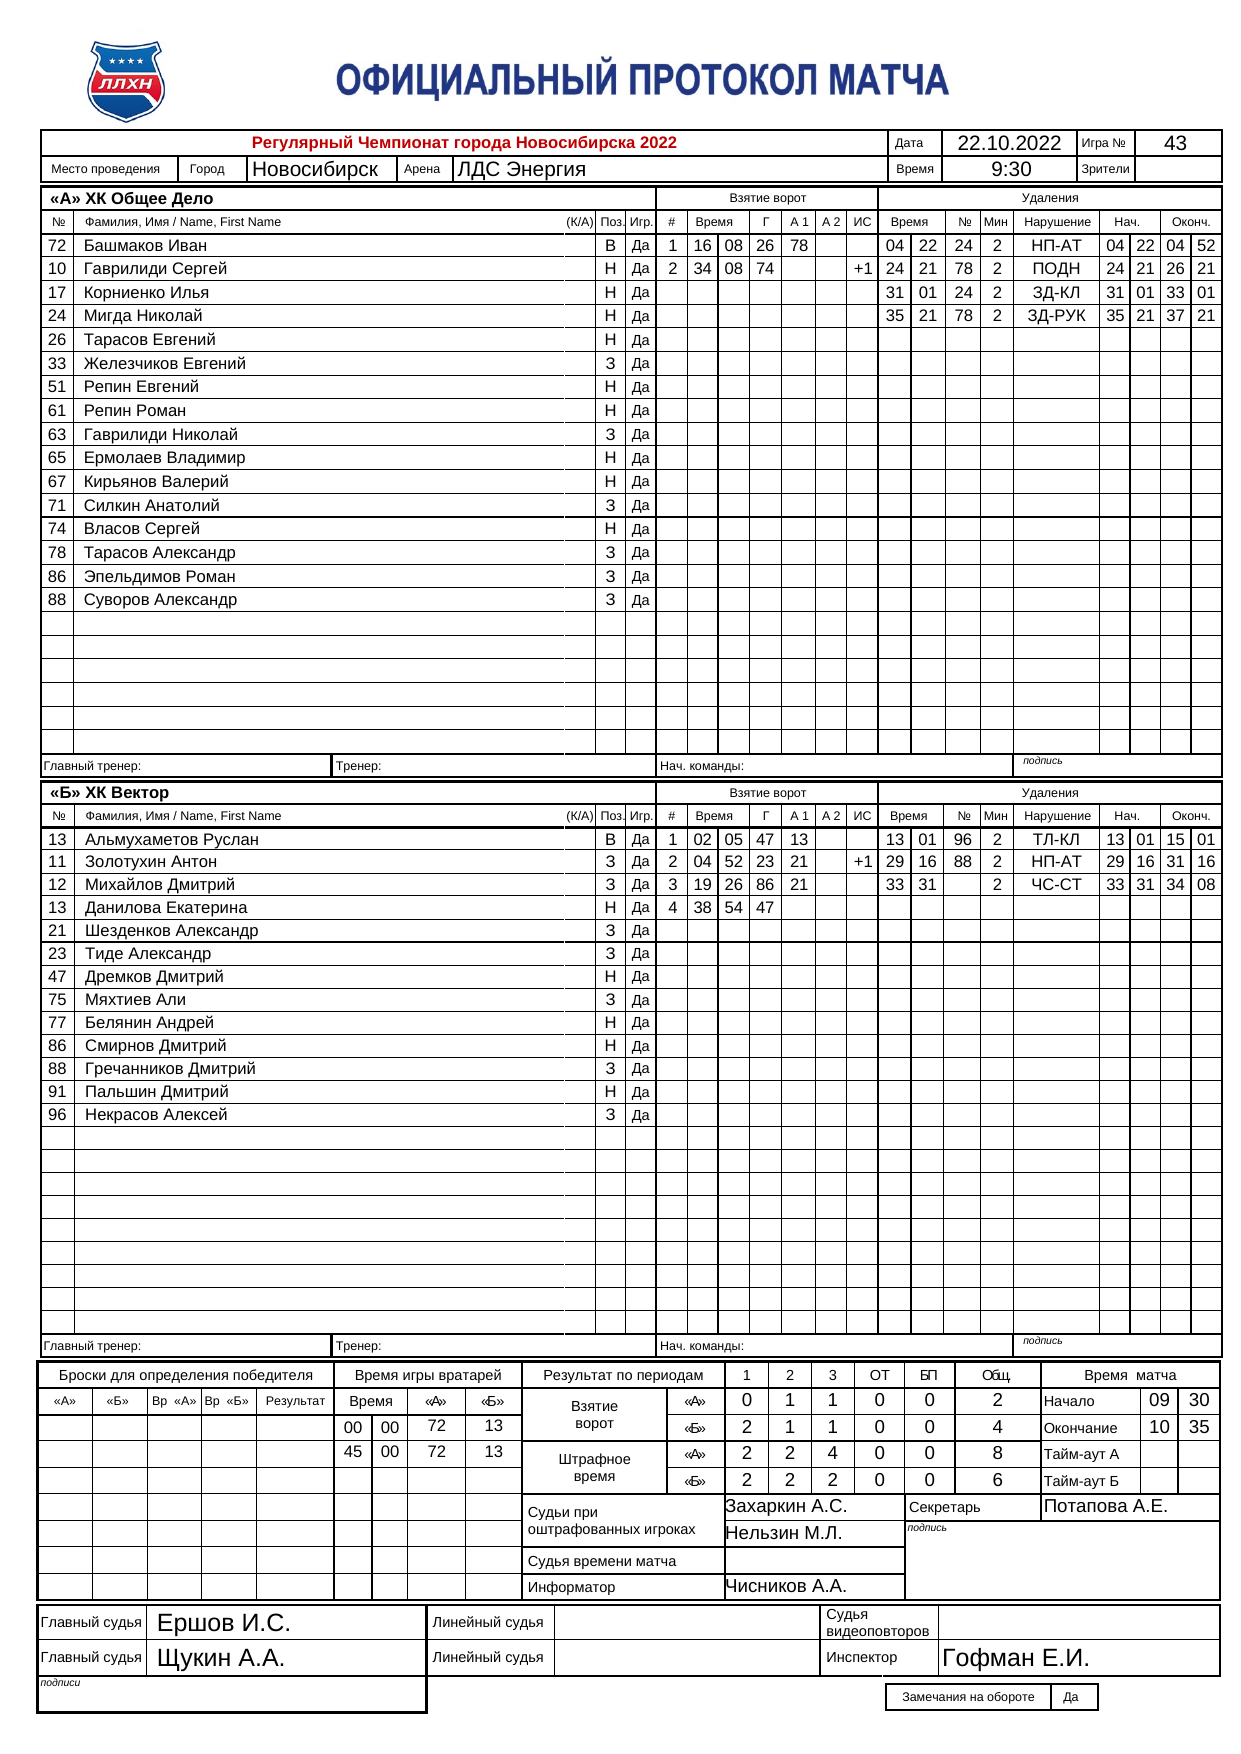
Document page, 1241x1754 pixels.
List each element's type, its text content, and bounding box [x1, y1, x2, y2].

table_header ОТ [855, 1363, 904, 1387]
table_cell [847, 399, 877, 422]
table_cell [565, 1058, 595, 1079]
table_cell [688, 1288, 717, 1310]
table_cell «Б» [668, 1468, 724, 1493]
table_cell Михайлов Дмитрий [75, 874, 564, 895]
table_cell [816, 1288, 846, 1310]
table_cell Да [626, 328, 655, 351]
table_cell Поз. [596, 805, 625, 826]
table_cell [883, 1677, 1220, 1681]
table_cell 15 [1161, 829, 1190, 849]
table_cell [782, 518, 815, 540]
table_cell [1131, 896, 1160, 918]
table_cell [657, 518, 687, 540]
table_cell [1161, 1196, 1190, 1218]
table_cell 31 [1131, 874, 1160, 895]
table_cell [1161, 1035, 1190, 1057]
table_cell [565, 1012, 595, 1033]
table_cell [782, 1127, 815, 1149]
table_cell 16 [912, 850, 943, 872]
table_cell Штрафное время [523, 1442, 666, 1493]
table_cell 01 [912, 281, 945, 303]
table_cell 2 [981, 281, 1013, 303]
table_cell Н [596, 257, 625, 280]
table_header 2 [769, 1363, 811, 1387]
table_cell Судья видеоповторов [821, 1606, 938, 1639]
table_cell Да [626, 829, 655, 849]
table_cell Да [626, 305, 655, 327]
table_cell [1014, 920, 1099, 941]
table_cell [1014, 588, 1099, 611]
table_cell [657, 1081, 687, 1103]
table_cell [565, 1288, 595, 1310]
table_cell [39, 1416, 92, 1440]
table_cell [1100, 518, 1129, 540]
table_cell [1100, 1311, 1129, 1333]
table_cell Н [596, 1035, 625, 1057]
table_cell [912, 659, 945, 682]
table_cell [42, 1242, 74, 1264]
table_cell З [596, 565, 625, 587]
table_cell [944, 966, 980, 987]
table_cell [1014, 1219, 1099, 1241]
table_cell Время [879, 805, 943, 826]
table_cell Да [626, 541, 655, 564]
table_cell 47 [42, 966, 74, 987]
table_cell 2 [981, 305, 1013, 327]
table_cell 35 [1100, 305, 1129, 327]
table_cell [816, 565, 846, 587]
table_cell Н [596, 399, 625, 422]
table_cell [879, 1104, 910, 1126]
table_cell [42, 1288, 74, 1310]
table_cell [946, 494, 980, 516]
table_cell [1099, 1682, 1220, 1711]
table_cell [782, 1058, 815, 1079]
table_cell 24 [879, 257, 910, 280]
table_header Удаления [879, 188, 1221, 209]
table_cell [847, 989, 877, 1011]
table_cell [1192, 920, 1221, 941]
table_cell Оконч. [1161, 211, 1221, 233]
table_cell 21 [1131, 305, 1160, 327]
table_cell [750, 730, 781, 753]
table_cell [1100, 683, 1129, 706]
table_cell З [596, 494, 625, 516]
table_cell 2 [812, 1468, 854, 1493]
table_cell [816, 399, 846, 422]
table_cell [688, 730, 717, 753]
table_cell З [596, 352, 625, 374]
table_cell Корниенко Илья [74, 281, 564, 303]
table_cell [93, 1416, 147, 1440]
table_cell [1100, 1035, 1129, 1057]
table_cell [428, 1677, 882, 1711]
table_cell [750, 943, 781, 964]
table_cell [1192, 707, 1221, 729]
table_cell [912, 612, 945, 634]
table_cell [596, 1150, 625, 1172]
table_cell [1131, 541, 1160, 564]
table_cell 13 [1100, 829, 1129, 849]
table_cell [816, 1150, 846, 1172]
table_cell 0 [855, 1389, 904, 1413]
table_cell 01 [1192, 281, 1221, 303]
table_cell [719, 966, 749, 987]
table_cell «А» [668, 1442, 724, 1467]
table_cell 01 [1131, 829, 1160, 849]
table_cell 1 [812, 1389, 854, 1413]
table_cell 0 [855, 1468, 904, 1493]
table_cell [719, 636, 749, 658]
table_cell [1192, 1127, 1221, 1149]
table_cell 71 [42, 494, 73, 516]
table_cell [596, 1311, 625, 1333]
table_cell [944, 1288, 980, 1310]
table_cell [816, 1035, 846, 1057]
table_cell [657, 612, 687, 634]
table_cell [782, 659, 815, 682]
table_cell 67 [42, 470, 73, 493]
table_cell [816, 1127, 846, 1149]
table_cell [1131, 565, 1160, 587]
table_cell [1161, 1242, 1190, 1264]
table_cell Репин Роман [74, 399, 564, 422]
table_cell [1100, 1265, 1129, 1287]
table_cell [1141, 1441, 1177, 1467]
table_cell НП-АТ [1014, 850, 1099, 872]
table_cell [1014, 659, 1099, 682]
table_cell 2 [981, 850, 1013, 872]
table_cell [981, 518, 1013, 540]
table_cell [1014, 1150, 1099, 1172]
table_cell [981, 494, 1013, 516]
table_cell 2 [657, 850, 687, 872]
table_cell [816, 920, 846, 941]
table_cell [1014, 683, 1099, 706]
table_cell [688, 1265, 717, 1287]
table_cell [1192, 1104, 1221, 1126]
table_cell [1100, 920, 1129, 941]
table_cell [1131, 943, 1160, 964]
table_cell Инспектор [821, 1640, 938, 1675]
table_cell 21 [912, 257, 945, 280]
table_cell [847, 235, 877, 256]
table_cell Да [626, 850, 655, 872]
table_cell [912, 636, 945, 658]
table_cell [408, 1494, 465, 1520]
table_header Время игры вратарей [335, 1363, 521, 1387]
table_header Замечания на обороте [887, 1685, 1050, 1709]
table_cell [1161, 518, 1190, 540]
table_cell [750, 399, 781, 422]
table_cell [816, 896, 846, 918]
table_cell [148, 1416, 201, 1440]
table_cell 52 [1192, 235, 1221, 256]
table_cell [688, 352, 717, 374]
table_cell 2 [981, 235, 1013, 256]
table_cell [657, 920, 687, 941]
table_cell [847, 707, 877, 729]
table_cell [946, 328, 980, 351]
table_cell [719, 541, 749, 564]
table_cell [1161, 352, 1190, 374]
table_cell [373, 1468, 407, 1493]
table_cell [750, 659, 781, 682]
table_cell [657, 1127, 687, 1149]
table_cell [1161, 494, 1190, 516]
table_cell 0 [905, 1389, 954, 1413]
table_cell [782, 683, 815, 706]
table_cell [1192, 636, 1221, 658]
table_cell [946, 683, 980, 706]
table_cell [1014, 376, 1099, 398]
table_cell [981, 376, 1013, 398]
table_cell Г [750, 805, 781, 826]
table_cell 78 [946, 305, 980, 327]
table_cell [1192, 659, 1221, 682]
table_cell Да [626, 565, 655, 587]
table_cell [816, 636, 846, 658]
table_cell [879, 376, 910, 398]
table_cell [1161, 896, 1190, 918]
table_cell ИС [847, 805, 877, 826]
table_cell [1161, 636, 1190, 658]
table_cell Да [626, 423, 655, 445]
table_cell [847, 541, 877, 564]
table_cell 51 [42, 376, 73, 398]
table_cell [1100, 989, 1129, 1011]
table_cell [750, 1242, 781, 1264]
table_cell [1161, 1104, 1190, 1126]
table_cell [1192, 565, 1221, 587]
table_cell [750, 1265, 781, 1287]
table_cell [912, 328, 945, 351]
table_cell [1014, 943, 1099, 964]
table_cell [946, 659, 980, 682]
table_cell [688, 305, 717, 327]
table_cell [257, 1494, 333, 1520]
table_cell [1131, 1265, 1160, 1287]
table_cell [565, 235, 595, 256]
table_cell [1131, 966, 1160, 987]
table_cell [750, 1311, 781, 1333]
table_cell Новосибирск [248, 157, 396, 181]
table_cell [879, 612, 910, 634]
table_cell Поз. [596, 211, 625, 233]
table_cell [1100, 1012, 1129, 1033]
table_cell Оконч. [1161, 805, 1221, 826]
table_cell [688, 1311, 717, 1333]
table_cell [626, 730, 655, 753]
table_cell 2 [981, 874, 1013, 895]
table_cell [688, 1173, 717, 1195]
table_cell [944, 943, 980, 964]
table_cell [1192, 1012, 1221, 1033]
table_cell [688, 989, 717, 1011]
table_cell Да [626, 494, 655, 516]
table_cell [1192, 989, 1221, 1011]
table_cell [847, 659, 877, 682]
table_cell [750, 1081, 781, 1103]
table_cell [1100, 1081, 1129, 1103]
table_cell [1100, 1058, 1129, 1079]
table_cell [688, 588, 717, 611]
table_cell [981, 943, 1013, 964]
table_cell [657, 1288, 687, 1310]
table_cell [1131, 588, 1160, 611]
table_cell [466, 1574, 521, 1599]
table_cell [782, 470, 815, 493]
table_cell [1131, 446, 1160, 469]
table_cell [847, 588, 877, 611]
table_cell 63 [42, 423, 73, 445]
table_cell Линейный судья [428, 1640, 554, 1675]
table_cell [657, 1035, 687, 1057]
table_cell Власов Сергей [74, 518, 564, 540]
table_cell [565, 305, 595, 327]
table_cell [719, 1219, 749, 1241]
table_cell [1131, 494, 1160, 516]
table_cell [75, 1173, 564, 1195]
table_cell 04 [879, 235, 910, 256]
table_cell [626, 1311, 655, 1333]
table_cell [1192, 1173, 1221, 1195]
table_cell [1014, 1196, 1099, 1218]
table_cell [912, 1035, 943, 1057]
table_cell [847, 1127, 877, 1149]
table_cell [944, 1058, 980, 1079]
table_cell [782, 328, 815, 351]
table_cell [750, 470, 781, 493]
table_cell Да [626, 989, 655, 1011]
table_cell [981, 707, 1013, 729]
table_cell [879, 1288, 910, 1310]
table_cell [1131, 1127, 1160, 1149]
table_cell Нач. [1100, 211, 1160, 233]
table_cell [657, 376, 687, 398]
table_cell [1161, 1311, 1190, 1333]
table_cell [944, 920, 980, 941]
table_cell # [657, 805, 687, 826]
table_cell [1100, 1150, 1129, 1172]
table_cell [1100, 730, 1129, 753]
table_cell 31 [1100, 281, 1129, 303]
table_cell [688, 1035, 717, 1057]
table_cell [565, 920, 595, 941]
table_cell [93, 1574, 147, 1599]
table_cell [879, 943, 910, 964]
table_cell [74, 636, 564, 658]
table_cell (К/А) [565, 211, 595, 233]
table_header 43 [1136, 131, 1221, 155]
table_cell [944, 1219, 980, 1241]
table_cell 2 [956, 1389, 1040, 1413]
table_cell [944, 1127, 980, 1149]
table_cell 75 [42, 989, 74, 1011]
table_cell Окончание [1042, 1415, 1140, 1440]
table_cell [1179, 1441, 1219, 1467]
table_cell [1014, 1265, 1099, 1287]
table_cell [750, 1012, 781, 1033]
table_cell [847, 1196, 877, 1218]
table_cell [565, 446, 595, 469]
table_cell Тайм-аут Б [1042, 1468, 1140, 1493]
table_cell [1014, 1288, 1099, 1310]
table_cell [782, 281, 815, 303]
table_cell [912, 1311, 943, 1333]
table_cell [688, 1150, 717, 1172]
table_cell Н [596, 966, 625, 987]
table_cell [1192, 423, 1221, 445]
table_cell 02 [688, 829, 717, 849]
table_cell 0 [855, 1442, 904, 1467]
table_cell Фамилия, Имя / Name, First Name [74, 211, 565, 233]
table_cell [879, 518, 910, 540]
table_cell [847, 920, 877, 941]
table_cell 88 [944, 850, 980, 872]
table_cell [688, 470, 717, 493]
table_cell [657, 1265, 687, 1287]
table_cell 08 [719, 257, 749, 280]
table_cell [719, 518, 749, 540]
table_cell [626, 1219, 655, 1241]
table_cell Да [626, 588, 655, 611]
table_cell [946, 399, 980, 422]
table_cell Н [596, 305, 625, 327]
table_cell [75, 1242, 564, 1264]
table_cell [565, 612, 595, 634]
table_cell [981, 1219, 1013, 1241]
table_cell [912, 494, 945, 516]
table_cell [75, 1288, 564, 1310]
table_cell [847, 730, 877, 753]
table_cell [719, 1242, 749, 1264]
table_cell Золотухин Антон [75, 850, 564, 872]
table_cell [1014, 966, 1099, 987]
table_cell [657, 1150, 687, 1172]
table_header Взятие ворот [657, 783, 877, 803]
table_cell [1100, 1173, 1129, 1195]
table_cell [657, 328, 687, 351]
table_cell Пальшин Дмитрий [75, 1081, 564, 1103]
table_cell [1100, 588, 1129, 611]
table_cell [879, 1265, 910, 1287]
table_cell [1192, 399, 1221, 422]
table_cell [981, 470, 1013, 493]
table_cell [782, 1173, 815, 1195]
table_cell З [596, 920, 625, 941]
table_cell [1161, 730, 1190, 753]
table_cell [1192, 896, 1221, 918]
table_cell [847, 494, 877, 516]
table_cell З [596, 588, 625, 611]
table_cell [847, 612, 877, 634]
table_cell № [944, 805, 980, 826]
table_cell [202, 1574, 256, 1599]
table_cell 61 [42, 399, 73, 422]
table_cell Да [626, 896, 655, 918]
table_cell Гаврилиди Сергей [74, 257, 564, 280]
table_cell [1014, 989, 1099, 1011]
table_cell [1192, 470, 1221, 493]
table_cell [912, 1173, 943, 1195]
table_cell № [42, 805, 74, 826]
table_cell [981, 423, 1013, 445]
table_cell [816, 1081, 846, 1103]
table_cell [719, 920, 749, 941]
table_cell [657, 1058, 687, 1079]
table_cell [1100, 541, 1129, 564]
table_cell [565, 376, 595, 398]
table_cell [847, 376, 877, 398]
table_cell [782, 1150, 815, 1172]
table_cell ЗД-РУК [1014, 305, 1099, 327]
table_cell [879, 1219, 910, 1241]
table_cell [847, 829, 877, 849]
table_cell 11 [42, 850, 74, 872]
table_cell Да [626, 376, 655, 398]
table_cell [816, 352, 846, 374]
table_cell 21 [782, 874, 815, 895]
table_cell [688, 446, 717, 469]
table_cell [782, 1081, 815, 1103]
table_cell № [946, 211, 980, 233]
table_cell [74, 707, 564, 729]
table_cell 1 [812, 1415, 854, 1440]
table_cell 45 [335, 1441, 371, 1467]
table_cell [719, 1288, 749, 1310]
table_cell [688, 659, 717, 682]
table_cell [335, 1494, 371, 1520]
table_cell [946, 612, 980, 634]
table_header БП [905, 1363, 954, 1387]
table_cell [981, 541, 1013, 564]
table_cell [816, 1311, 846, 1333]
table_cell [1100, 1242, 1129, 1264]
table_cell [1131, 612, 1160, 634]
table_cell «Б » [466, 1389, 521, 1413]
table_cell [944, 1150, 980, 1172]
table_cell В [596, 235, 625, 256]
table_cell [565, 1035, 595, 1057]
table_cell 19 [688, 874, 717, 895]
table_cell [782, 352, 815, 374]
table_cell Да [626, 399, 655, 422]
table_cell [565, 494, 595, 516]
table_cell [657, 352, 687, 374]
table_cell [782, 1012, 815, 1033]
table_cell [1161, 446, 1190, 469]
table_cell [912, 1265, 943, 1287]
table_cell [879, 328, 910, 351]
table_cell Да [626, 257, 655, 280]
table_cell Ершов И.С. [147, 1606, 425, 1639]
table_cell [335, 1574, 371, 1599]
table_cell [1192, 328, 1221, 351]
table_cell [981, 588, 1013, 611]
table_cell 22 [912, 235, 945, 256]
table_cell Главный тренер: [42, 1335, 330, 1356]
table_cell [74, 612, 564, 634]
table_cell 16 [1131, 850, 1160, 872]
table_cell [1131, 1242, 1160, 1264]
table_cell [1100, 707, 1129, 729]
table_cell [657, 659, 687, 682]
table_cell 0 [905, 1415, 954, 1440]
table_cell [750, 352, 781, 374]
table_cell [782, 494, 815, 516]
table_cell [373, 1574, 407, 1599]
table_cell [879, 352, 910, 374]
table_cell [1014, 612, 1099, 634]
table_cell [879, 1150, 910, 1172]
table_cell Нач. [1100, 805, 1160, 826]
table_cell Н [596, 896, 625, 918]
table_cell [719, 399, 749, 422]
table_cell [565, 352, 595, 374]
table_cell [912, 1127, 943, 1149]
table_cell (К/А) [565, 805, 595, 826]
table_cell [1131, 1104, 1160, 1126]
table_cell [565, 1196, 595, 1218]
table_cell [257, 1521, 333, 1546]
table_cell [657, 1242, 687, 1264]
table_cell 21 [912, 305, 945, 327]
table_cell Захаркин А.С. [726, 1495, 904, 1520]
table_cell 10 [42, 257, 73, 280]
table_cell [782, 1288, 815, 1310]
table_cell [1161, 707, 1190, 729]
table_cell [626, 636, 655, 658]
table_cell [39, 1547, 92, 1573]
table_cell [912, 1150, 943, 1172]
table_cell 24 [1100, 257, 1129, 280]
table_cell 12 [42, 874, 74, 895]
table_cell 00 [373, 1441, 407, 1467]
table_cell [688, 1219, 717, 1241]
table_cell [335, 1547, 371, 1573]
table_cell [847, 1173, 877, 1195]
table_cell [1131, 683, 1160, 706]
table_cell [782, 920, 815, 941]
table_cell [981, 896, 1013, 918]
table_cell [981, 683, 1013, 706]
table_cell [1014, 707, 1099, 729]
table_cell 29 [879, 850, 910, 872]
table_cell [1014, 1035, 1099, 1057]
table_cell [688, 683, 717, 706]
table_cell [847, 281, 877, 303]
table_cell [981, 1104, 1013, 1126]
table_cell [626, 1196, 655, 1218]
table_cell [657, 730, 687, 753]
table_cell [816, 943, 846, 964]
table_cell 04 [1161, 235, 1190, 256]
table_cell [688, 376, 717, 398]
table_cell подпись [1014, 1335, 1221, 1356]
table_cell 01 [912, 829, 943, 849]
table_cell [782, 565, 815, 587]
table_cell [1131, 707, 1160, 729]
table_cell 88 [42, 588, 73, 611]
table_cell 33 [1100, 874, 1129, 895]
table_cell [1131, 1311, 1160, 1333]
table_header «Б» ХК Вектор [42, 783, 655, 803]
table_cell Главный судья [39, 1606, 146, 1639]
table_cell [1192, 1081, 1221, 1103]
table_cell [912, 1242, 943, 1264]
table_cell [1192, 541, 1221, 564]
table_cell [1100, 352, 1129, 374]
table_cell [1100, 1196, 1129, 1218]
table_cell 78 [782, 235, 815, 256]
table_cell [596, 707, 625, 729]
table_cell [1161, 470, 1190, 493]
table_cell [847, 518, 877, 540]
table_cell [626, 1173, 655, 1195]
table_cell [1192, 612, 1221, 634]
table_cell [466, 1494, 521, 1520]
table_cell 00 [373, 1416, 407, 1440]
table_cell [565, 829, 595, 849]
table_cell 88 [42, 1058, 74, 1079]
table_cell 31 [879, 281, 910, 303]
table_cell ЧС-СТ [1014, 874, 1099, 895]
table_cell [1131, 328, 1160, 351]
table_cell [719, 446, 749, 469]
table_cell [688, 494, 717, 516]
table_cell Информатор [523, 1575, 724, 1599]
table_cell [879, 683, 910, 706]
table_cell [565, 896, 595, 918]
table_cell [596, 1242, 625, 1264]
table_cell Н [596, 1012, 625, 1033]
table_cell [565, 588, 595, 611]
table_cell [816, 423, 846, 445]
table_cell [981, 446, 1013, 469]
table_cell +1 [847, 257, 877, 280]
table_cell 2 [981, 829, 1013, 849]
table_cell [688, 1081, 717, 1103]
table_cell [335, 1521, 371, 1546]
table_cell Ермолаев Владимир [74, 446, 564, 469]
table_cell Гаврилиди Николай [74, 423, 564, 445]
table_cell [42, 1150, 74, 1172]
table_cell [626, 1127, 655, 1149]
table_cell [688, 1196, 717, 1218]
table_cell З [596, 874, 625, 895]
table_cell [1192, 1219, 1221, 1241]
table_cell 38 [688, 896, 717, 918]
table_cell [944, 989, 980, 1011]
table_cell [719, 423, 749, 445]
table_cell [1131, 518, 1160, 540]
table_cell [688, 707, 717, 729]
table_header Регулярный Чемпионат города Новосибирска 2022 [42, 131, 887, 155]
table_cell [816, 328, 846, 351]
table_cell [148, 1468, 201, 1493]
table_cell Игр. [626, 211, 655, 233]
table_cell [1014, 896, 1099, 918]
table_cell [1131, 920, 1160, 941]
table_cell [719, 1104, 749, 1126]
table_cell [1014, 1311, 1099, 1333]
table_cell [1131, 376, 1160, 398]
table_cell [565, 1127, 595, 1149]
table_cell [565, 683, 595, 706]
table_cell 8 [956, 1442, 1040, 1467]
table_cell Да [626, 1058, 655, 1079]
table_cell З [596, 850, 625, 872]
table_cell Да [626, 446, 655, 469]
table_cell Шезденков Александр [75, 920, 564, 941]
table_cell [148, 1547, 201, 1573]
table_cell [39, 1494, 92, 1520]
table_cell 13 [42, 896, 74, 918]
table_cell [782, 1219, 815, 1241]
table_cell [1161, 683, 1190, 706]
table_cell [1131, 470, 1160, 493]
table_cell [565, 966, 595, 987]
table_cell 24 [42, 305, 73, 327]
table_cell [719, 565, 749, 587]
table_cell [1014, 1058, 1099, 1079]
table_cell [565, 399, 595, 422]
table_cell [555, 1640, 819, 1675]
table_cell [981, 1081, 1013, 1103]
table_cell [93, 1494, 147, 1520]
table_cell [74, 659, 564, 682]
table_cell [782, 1104, 815, 1126]
table_cell [626, 707, 655, 729]
table_header Дата [889, 131, 941, 155]
table_cell Тренер: [333, 1335, 655, 1356]
table_cell [719, 470, 749, 493]
table_cell [816, 541, 846, 564]
table_cell [657, 494, 687, 516]
table_header 3 [812, 1363, 854, 1387]
table_cell [816, 470, 846, 493]
table_cell [1161, 1081, 1190, 1103]
table_cell [39, 1521, 92, 1546]
table_cell [1161, 989, 1190, 1011]
table_cell [847, 896, 877, 918]
table_cell [688, 328, 717, 351]
table_cell [719, 943, 749, 964]
table_cell [1131, 1173, 1160, 1195]
table_cell З [596, 1058, 625, 1079]
table_cell Нач. команды: [657, 1335, 1012, 1356]
table_cell [75, 1127, 564, 1149]
table_cell З [596, 943, 625, 964]
table_cell [596, 1127, 625, 1149]
table_cell [657, 565, 687, 587]
table_cell [750, 305, 781, 327]
table_cell [565, 257, 595, 280]
table_cell [1131, 1035, 1160, 1057]
table_cell [847, 966, 877, 987]
table_cell [657, 636, 687, 658]
table_cell Нельзин М.Л. [726, 1521, 904, 1546]
table_cell [944, 1196, 980, 1218]
table_cell [1014, 730, 1099, 753]
table_cell Вр «Б» [202, 1389, 256, 1413]
table_cell 13 [466, 1416, 521, 1440]
table_cell [657, 1219, 687, 1241]
table_cell [596, 1196, 625, 1218]
table_cell 00 [335, 1416, 371, 1440]
table_cell [257, 1468, 333, 1493]
table_cell [1100, 1127, 1129, 1149]
table_cell Да [626, 943, 655, 964]
table_cell [847, 1288, 877, 1310]
table_cell [1131, 730, 1160, 753]
table_cell Игр. [626, 805, 655, 826]
table_cell [1014, 1081, 1099, 1103]
table_cell [816, 1242, 846, 1264]
table_cell [1192, 1150, 1221, 1172]
table_cell [373, 1521, 407, 1546]
table_cell [719, 989, 749, 1011]
table_cell [1100, 1104, 1129, 1126]
table_cell [1014, 399, 1099, 422]
table_cell [565, 541, 595, 564]
table_cell [879, 423, 910, 445]
table_cell 08 [719, 235, 749, 256]
table_cell Репин Евгений [74, 376, 564, 398]
table_cell [879, 1196, 910, 1218]
table_cell [912, 423, 945, 445]
table_cell [565, 518, 595, 540]
table_cell [981, 636, 1013, 658]
table_cell А 2 [816, 805, 846, 826]
table_cell Белянин Андрей [75, 1012, 564, 1033]
table_cell З [596, 989, 625, 1011]
table_cell [981, 1058, 1013, 1079]
table_cell [257, 1547, 333, 1573]
table_cell [657, 1012, 687, 1033]
table_cell Главный судья [39, 1640, 146, 1675]
table_cell [202, 1441, 256, 1467]
table_cell [596, 612, 625, 634]
table_cell [75, 1265, 564, 1287]
table_cell ЗД-КЛ [1014, 281, 1099, 303]
table_cell [719, 659, 749, 682]
table_cell Начало [1042, 1389, 1140, 1413]
table_cell Главный тренер: [42, 755, 330, 776]
table_cell [1192, 494, 1221, 516]
table_cell [946, 446, 980, 469]
table_cell [719, 1265, 749, 1287]
table_cell [847, 1035, 877, 1057]
table_cell [1014, 470, 1099, 493]
table_cell 13 [782, 829, 815, 849]
table_cell [1161, 920, 1190, 941]
table_cell [981, 1265, 1013, 1287]
table_cell [565, 707, 595, 729]
table_cell [1100, 376, 1129, 398]
table_cell [257, 1574, 333, 1599]
table_cell [42, 1219, 74, 1241]
table_cell Н [596, 470, 625, 493]
table_cell 4 [812, 1442, 854, 1467]
table_cell 26 [719, 874, 749, 895]
table_cell [879, 1173, 910, 1195]
table_cell [782, 612, 815, 634]
table_cell [688, 636, 717, 658]
table_cell [946, 636, 980, 658]
table_cell [782, 399, 815, 422]
table_cell [847, 1058, 877, 1079]
table_cell Тарасов Евгений [74, 328, 564, 351]
table_cell Мяхтиев Али [75, 989, 564, 1011]
table_cell [1100, 565, 1129, 587]
table_cell Тарасов Александр [74, 541, 564, 564]
table_cell Да [626, 235, 655, 256]
table_cell [719, 1150, 749, 1172]
table_cell В [596, 829, 625, 849]
table_cell Время [688, 211, 749, 233]
table_cell [847, 1012, 877, 1033]
table_cell [719, 352, 749, 374]
table_cell 72 [42, 235, 73, 256]
table_cell [847, 1242, 877, 1264]
table_cell Н [596, 446, 625, 469]
table_cell Нарушение [1014, 211, 1099, 233]
table_cell [719, 1196, 749, 1218]
table_cell Тиде Александр [75, 943, 564, 964]
table_cell [1161, 565, 1190, 587]
table_cell 04 [688, 850, 717, 872]
table_cell Н [596, 1081, 625, 1103]
table_cell Тайм-аут А [1042, 1441, 1140, 1467]
table_cell «Б» [93, 1389, 147, 1413]
table_cell Железчиков Евгений [74, 352, 564, 374]
table_cell [750, 376, 781, 398]
table_cell 24 [946, 281, 980, 303]
table_cell [847, 1265, 877, 1287]
table_cell 01 [1131, 281, 1160, 303]
table_header Взятие ворот [657, 188, 877, 209]
table_cell 08 [1192, 874, 1221, 895]
table_cell 47 [750, 829, 781, 849]
table_cell [944, 1242, 980, 1264]
table_cell Зрители [1078, 157, 1134, 181]
table_cell [782, 896, 815, 918]
table_cell [719, 494, 749, 516]
table_header Игра № [1078, 131, 1134, 155]
table_cell Да [626, 1081, 655, 1103]
table_cell [879, 588, 910, 611]
table_cell НП-АТ [1014, 235, 1099, 256]
table_cell [912, 376, 945, 398]
table_cell Мин [981, 211, 1013, 233]
table_cell Дремков Дмитрий [75, 966, 564, 987]
table_cell [688, 943, 717, 964]
table_cell [74, 683, 564, 706]
table_cell [1192, 1196, 1221, 1218]
table_cell 96 [42, 1104, 74, 1126]
table_cell [1131, 1219, 1160, 1241]
table_cell [565, 850, 595, 872]
table_cell 74 [750, 257, 781, 280]
table_cell Нарушение [1014, 805, 1099, 826]
table_cell [657, 281, 687, 303]
table_cell [1131, 1196, 1160, 1218]
table_cell [42, 1311, 74, 1333]
table_cell 0 [855, 1415, 904, 1440]
table_cell [750, 707, 781, 729]
table_cell 47 [750, 896, 781, 918]
table_cell [75, 1150, 564, 1172]
table_cell Арена [398, 157, 452, 181]
table_cell [912, 989, 943, 1011]
table_cell [750, 683, 781, 706]
table_cell [879, 470, 910, 493]
table_cell [912, 1104, 943, 1126]
table_cell [1014, 1242, 1099, 1264]
table_cell Смирнов Дмитрий [75, 1035, 564, 1057]
table_cell [1100, 328, 1129, 351]
table_cell [596, 659, 625, 682]
table_cell [847, 874, 877, 895]
table_cell [626, 659, 655, 682]
table_cell Н [596, 518, 625, 540]
table_cell 91 [42, 1081, 74, 1103]
table_cell 78 [42, 541, 73, 564]
table_cell [565, 328, 595, 351]
table_cell [719, 1173, 749, 1195]
table_cell 2 [726, 1468, 768, 1493]
table_cell 2 [981, 257, 1013, 280]
table_header Броски для определения победителя [39, 1363, 333, 1387]
table_cell [657, 683, 687, 706]
table_cell [1192, 683, 1221, 706]
table_cell [657, 1311, 687, 1333]
table_cell [946, 707, 980, 729]
table_cell [946, 518, 980, 540]
table_cell 0 [905, 1442, 954, 1467]
table_cell Время [688, 805, 749, 826]
table_cell «А» [408, 1389, 465, 1413]
table_cell [202, 1521, 256, 1546]
table_cell [257, 1416, 333, 1440]
table_cell [42, 636, 73, 658]
table_cell [816, 612, 846, 634]
table_cell [879, 1012, 910, 1033]
table_cell [750, 920, 781, 941]
table_cell 35 [879, 305, 910, 327]
table_cell [1161, 588, 1190, 611]
table_cell [1161, 423, 1190, 445]
table_cell [879, 1081, 910, 1103]
table_cell [981, 1242, 1013, 1264]
table_cell 6 [956, 1468, 1040, 1493]
table_cell [912, 896, 943, 918]
table_cell [688, 399, 717, 422]
table_cell [879, 1127, 910, 1149]
table_cell Нач. команды: [657, 755, 1012, 776]
table_cell [816, 588, 846, 611]
table_cell [1161, 1058, 1190, 1079]
table_cell [879, 565, 910, 587]
table_cell [565, 874, 595, 895]
table_cell [657, 1196, 687, 1218]
table_cell [565, 659, 595, 682]
table_cell [1100, 896, 1129, 918]
table_cell [1014, 328, 1099, 351]
table_cell [750, 1196, 781, 1218]
table_cell [657, 1173, 687, 1195]
table_cell 01 [1192, 829, 1221, 849]
table_cell [1100, 446, 1129, 469]
table_cell ИС [847, 211, 877, 233]
table_cell [93, 1441, 147, 1467]
table_cell Место проведения [42, 157, 177, 181]
table_cell [565, 1104, 595, 1126]
table_cell [750, 1035, 781, 1057]
table_cell 52 [719, 850, 749, 872]
table_cell [981, 1012, 1013, 1033]
table_cell 23 [42, 943, 74, 964]
table_cell [719, 305, 749, 327]
table_cell Да [626, 874, 655, 895]
table_cell ТЛ-КЛ [1014, 829, 1099, 849]
table_cell [1179, 1468, 1219, 1493]
table_cell [981, 399, 1013, 422]
table_cell [1161, 1173, 1190, 1195]
table_cell [657, 305, 687, 327]
table_cell [981, 1311, 1013, 1333]
table_cell [1014, 446, 1099, 469]
table_cell [1131, 423, 1160, 445]
table_cell [148, 1521, 201, 1546]
table_cell [912, 707, 945, 729]
table_cell Судья времени матча [523, 1548, 724, 1573]
table_cell № [42, 211, 73, 233]
table_cell [981, 352, 1013, 374]
table_cell [1014, 1127, 1099, 1149]
table_cell [596, 1173, 625, 1195]
table_cell [719, 1311, 749, 1333]
table_cell Секретарь [906, 1495, 1040, 1520]
table_cell [816, 1265, 846, 1287]
table_cell [1131, 636, 1160, 658]
table_cell [565, 1081, 595, 1103]
table_cell [816, 1058, 846, 1079]
table_cell [981, 920, 1013, 941]
table_header «А» ХК Общее Дело [42, 188, 655, 209]
table_cell [408, 1547, 465, 1573]
table_cell [596, 730, 625, 753]
table_cell [257, 1441, 333, 1467]
table_cell [847, 305, 877, 327]
table_cell 21 [42, 920, 74, 941]
table_cell [148, 1441, 201, 1467]
table_cell [1192, 1035, 1221, 1057]
table_cell [816, 829, 846, 849]
table_cell [816, 966, 846, 987]
table_cell [719, 1012, 749, 1033]
table_cell [847, 683, 877, 706]
table_cell [782, 1196, 815, 1218]
table_cell [688, 1058, 717, 1079]
table_cell [596, 683, 625, 706]
table_cell Время [335, 1389, 407, 1413]
table_cell [879, 730, 910, 753]
table_cell Да [626, 1035, 655, 1057]
table_cell 13 [42, 829, 74, 849]
table_cell [657, 470, 687, 493]
table_cell [750, 612, 781, 634]
table_cell [1192, 1265, 1221, 1287]
table_cell [596, 1219, 625, 1241]
table_cell [688, 423, 717, 445]
table_header Да [1052, 1685, 1097, 1709]
table_cell [1100, 1219, 1129, 1241]
table_cell [42, 730, 73, 753]
table_cell [1100, 636, 1129, 658]
table_cell [782, 966, 815, 987]
table_cell [565, 565, 595, 587]
table_cell 86 [42, 565, 73, 587]
table_cell [39, 1574, 92, 1599]
table_cell 22 [1131, 235, 1160, 256]
table_cell [879, 1058, 910, 1079]
table_cell [726, 1548, 904, 1573]
table_cell [782, 376, 815, 398]
table_cell [565, 1311, 595, 1333]
table_cell [847, 446, 877, 469]
table_cell [816, 1196, 846, 1218]
table_cell [946, 352, 980, 374]
table_cell 72 [408, 1416, 465, 1440]
table_cell [688, 1012, 717, 1033]
table_cell 2 [726, 1415, 768, 1440]
table_cell [565, 1173, 595, 1195]
table_cell [719, 1058, 749, 1079]
table_cell [816, 683, 846, 706]
table_cell [847, 565, 877, 587]
table_cell [42, 1127, 74, 1149]
table_cell [1161, 1219, 1190, 1241]
table_cell [1100, 1288, 1129, 1310]
table_cell [657, 446, 687, 469]
table_cell [1161, 1012, 1190, 1033]
table_cell [1192, 376, 1221, 398]
table_cell 16 [1192, 850, 1221, 872]
table_cell [912, 470, 945, 493]
table_cell [782, 541, 815, 564]
table_cell Судьи при оштрафованных игроках [523, 1495, 724, 1546]
table_cell [944, 1311, 980, 1333]
table_cell [912, 1081, 943, 1103]
table_cell [75, 1196, 564, 1218]
table_cell Город [179, 157, 246, 181]
table_cell [816, 235, 846, 256]
table_cell [688, 966, 717, 987]
table_cell [1100, 612, 1129, 634]
table_cell 0 [726, 1389, 768, 1413]
table_cell [688, 920, 717, 941]
table_cell подписи [39, 1677, 425, 1711]
table_cell [879, 659, 910, 682]
table_cell А 1 [782, 805, 815, 826]
table_cell [750, 966, 781, 987]
table_cell 4 [956, 1415, 1040, 1440]
table_cell [879, 920, 910, 941]
table_cell [1136, 157, 1221, 181]
table_cell [466, 1521, 521, 1546]
table_cell [816, 257, 846, 280]
table_cell [565, 636, 595, 658]
table_cell [782, 1265, 815, 1287]
table_cell [719, 328, 749, 351]
table_cell [847, 423, 877, 445]
table_cell 21 [1192, 305, 1221, 327]
table_cell [555, 1606, 819, 1639]
table_cell 1 [769, 1389, 811, 1413]
table_cell «А» [668, 1389, 724, 1413]
table_cell [816, 707, 846, 729]
table_cell [1014, 541, 1099, 564]
table_cell [816, 281, 846, 303]
table_cell А 2 [816, 211, 846, 233]
table_cell [1161, 1288, 1190, 1310]
table_cell [816, 446, 846, 469]
table_cell 2 [726, 1442, 768, 1467]
table_cell [596, 1265, 625, 1287]
table_cell [847, 352, 877, 374]
table_cell 54 [719, 896, 749, 918]
table_cell [688, 612, 717, 634]
table_cell [1192, 518, 1221, 540]
table_cell Кирьянов Валерий [74, 470, 564, 493]
table_cell [1131, 659, 1160, 682]
table_cell 1 [769, 1415, 811, 1440]
table_cell [879, 896, 910, 918]
table_cell [981, 1035, 1013, 1057]
table_cell [148, 1574, 201, 1599]
table_cell [565, 281, 595, 303]
table_cell [1161, 612, 1190, 634]
table_cell [719, 683, 749, 706]
table_cell [202, 1416, 256, 1440]
table_cell 78 [946, 257, 980, 280]
table_cell [750, 1127, 781, 1149]
table_cell [719, 281, 749, 303]
table_cell [688, 518, 717, 540]
table_cell [750, 1288, 781, 1310]
table_cell [1192, 1242, 1221, 1264]
table_cell 37 [1161, 305, 1190, 327]
table_cell [1014, 1012, 1099, 1033]
table_cell 4 [657, 896, 687, 918]
table_cell [782, 989, 815, 1011]
table_cell 26 [750, 235, 781, 256]
table_cell [626, 1150, 655, 1172]
table_cell [782, 446, 815, 469]
table_cell [657, 966, 687, 987]
table_cell [93, 1468, 147, 1493]
table_cell 05 [719, 829, 749, 849]
table_cell 77 [42, 1012, 74, 1033]
table_cell Фамилия, Имя / Name, First Name [75, 805, 565, 826]
table_cell [912, 1288, 943, 1310]
table_cell [946, 376, 980, 398]
table_cell [816, 1219, 846, 1241]
table_cell [466, 1547, 521, 1573]
table_cell Альмухаметов Руслан [75, 829, 564, 849]
table_cell Силкин Анатолий [74, 494, 564, 516]
table_cell # [657, 211, 687, 233]
table_cell [946, 565, 980, 587]
table_cell [565, 423, 595, 445]
table_cell [944, 1265, 980, 1287]
table_cell [657, 1104, 687, 1126]
table_cell [981, 328, 1013, 351]
table_cell [879, 494, 910, 516]
table_header 1 [726, 1363, 768, 1387]
table_header Удаления [879, 783, 1221, 803]
table_cell [657, 423, 687, 445]
table_cell 33 [1161, 281, 1190, 303]
table_cell 1 [657, 829, 687, 849]
table_cell [816, 518, 846, 540]
table_cell [42, 1173, 74, 1195]
table_cell [782, 305, 815, 327]
table_cell [879, 1311, 910, 1333]
table_cell [879, 707, 910, 729]
table_cell [42, 659, 73, 682]
table_cell [596, 1288, 625, 1310]
table_cell [750, 281, 781, 303]
table_cell [981, 612, 1013, 634]
table_cell [944, 1012, 980, 1033]
table_cell [879, 446, 910, 469]
table_cell [816, 494, 846, 516]
table_cell Результат [257, 1389, 333, 1413]
table_cell Линейный судья [428, 1606, 554, 1639]
table_cell [981, 989, 1013, 1011]
table_cell [565, 1242, 595, 1264]
table_cell 31 [1161, 850, 1190, 872]
table_cell [657, 399, 687, 422]
table_cell [782, 423, 815, 445]
table_cell [657, 541, 687, 564]
table_cell [750, 541, 781, 564]
table_cell 23 [750, 850, 781, 872]
table_cell [1014, 494, 1099, 516]
table_cell Да [626, 281, 655, 303]
table_cell [626, 1265, 655, 1287]
table_cell [782, 257, 815, 280]
table_cell [1014, 1173, 1099, 1195]
table_cell [373, 1547, 407, 1573]
table_cell [408, 1521, 465, 1546]
table_cell «Б» [668, 1415, 724, 1440]
table_cell [912, 399, 945, 422]
table_cell 26 [1161, 257, 1190, 280]
table_cell [466, 1468, 521, 1493]
table_cell [879, 1035, 910, 1057]
table_cell [1131, 399, 1160, 422]
table_cell [1100, 966, 1129, 987]
table_cell [750, 494, 781, 516]
table_cell 04 [1100, 235, 1129, 256]
table_cell Потапова А.Е. [1042, 1495, 1219, 1520]
table_cell 34 [1161, 874, 1190, 895]
table_cell [1131, 1058, 1160, 1079]
table_cell подпись [906, 1522, 1219, 1599]
table_cell [1014, 565, 1099, 587]
table_cell [912, 518, 945, 540]
table_cell [912, 1196, 943, 1218]
table_cell Да [626, 1104, 655, 1126]
table_cell 34 [688, 257, 717, 280]
table_cell [816, 1173, 846, 1195]
table_cell [912, 1012, 943, 1033]
table_cell [1014, 636, 1099, 658]
table_cell 17 [42, 281, 73, 303]
table_cell [657, 989, 687, 1011]
table_cell Да [626, 518, 655, 540]
table_cell [816, 1104, 846, 1126]
table_cell [912, 966, 943, 987]
table_cell [912, 943, 943, 964]
table_cell [847, 1150, 877, 1172]
table_cell [912, 565, 945, 587]
table_cell Некрасов Алексей [75, 1104, 564, 1126]
table_cell Вр «А» [148, 1389, 201, 1413]
table_cell 72 [408, 1441, 465, 1467]
table_cell [981, 1150, 1013, 1172]
table_cell Взятие ворот [523, 1389, 666, 1440]
table_header Результат по периодам [523, 1363, 724, 1387]
table_cell Гречанников Дмитрий [75, 1058, 564, 1079]
table_cell [657, 707, 687, 729]
table_cell [816, 989, 846, 1011]
table_cell [847, 1081, 877, 1103]
table_cell [912, 683, 945, 706]
table_cell [42, 1196, 74, 1218]
table_cell [912, 1058, 943, 1079]
table_cell [39, 1441, 92, 1467]
table_cell [1014, 423, 1099, 445]
table_cell [202, 1468, 256, 1493]
table_cell [1100, 399, 1129, 422]
table_cell [750, 989, 781, 1011]
table_cell [750, 423, 781, 445]
table_cell [626, 1242, 655, 1264]
table_cell [202, 1547, 256, 1573]
table_cell Да [626, 470, 655, 493]
table_cell [816, 874, 846, 895]
table_cell [847, 943, 877, 964]
table_cell [816, 850, 846, 872]
table_cell [74, 730, 564, 753]
table_cell [816, 730, 846, 753]
table_cell [750, 1104, 781, 1126]
table_cell [1131, 1150, 1160, 1172]
table_cell [719, 730, 749, 753]
table_cell 86 [750, 874, 781, 895]
table_cell [42, 707, 73, 729]
table_cell [912, 352, 945, 374]
table_cell [565, 1150, 595, 1172]
table_cell [1192, 588, 1221, 611]
table_cell [719, 376, 749, 398]
table_cell 2 [769, 1442, 811, 1467]
table_cell [912, 588, 945, 611]
table_cell 1 [657, 235, 687, 256]
table_cell 21 [1192, 257, 1221, 280]
table_cell [782, 1035, 815, 1057]
table_cell [1192, 730, 1221, 753]
table_cell Чисников А.А. [726, 1575, 904, 1599]
table_cell [408, 1574, 465, 1599]
table_cell [944, 874, 980, 895]
table_cell [1131, 1012, 1160, 1033]
table_cell [1161, 659, 1190, 682]
table_cell [750, 565, 781, 587]
table_cell [912, 1219, 943, 1241]
table_cell [782, 1242, 815, 1264]
table_cell [719, 707, 749, 729]
table_cell 2 [657, 257, 687, 280]
table_cell Эпельдимов Роман [74, 565, 564, 587]
table_cell [750, 1173, 781, 1195]
table_cell [1192, 1288, 1221, 1310]
table_cell [981, 1127, 1013, 1149]
table_cell 3 [657, 874, 687, 895]
table_cell [1192, 1058, 1221, 1079]
table_cell [1161, 376, 1190, 398]
table_cell [912, 730, 945, 753]
table_cell [1192, 943, 1221, 964]
table_cell [944, 1035, 980, 1057]
table_cell [782, 636, 815, 658]
table_cell 29 [1100, 850, 1129, 872]
table_cell Мин [981, 805, 1013, 826]
table_cell [719, 588, 749, 611]
table_cell [148, 1494, 201, 1520]
table_cell [42, 612, 73, 634]
table_cell Н [596, 281, 625, 303]
table_cell [1161, 1265, 1190, 1287]
table_cell [626, 1288, 655, 1310]
table_cell [565, 1219, 595, 1241]
table_cell [946, 423, 980, 445]
table_cell [981, 730, 1013, 753]
table_cell [847, 1219, 877, 1241]
table_cell [1161, 966, 1190, 987]
table_cell [750, 1150, 781, 1172]
table_cell 33 [42, 352, 73, 374]
table_cell [1131, 352, 1160, 374]
table_cell 31 [912, 874, 943, 895]
table_cell [816, 1012, 846, 1033]
table_cell [1100, 943, 1129, 964]
table_cell ПОДН [1014, 257, 1099, 280]
table_cell [750, 588, 781, 611]
table_header 22.10.2022 [943, 131, 1076, 155]
table_cell [981, 966, 1013, 987]
table_cell [565, 1265, 595, 1287]
table_cell [1100, 470, 1129, 493]
table_cell [912, 541, 945, 564]
table_cell [1161, 1150, 1190, 1172]
table_cell З [596, 1104, 625, 1126]
table_cell [1014, 1104, 1099, 1126]
table_cell Н [596, 328, 625, 351]
table_cell [750, 1219, 781, 1241]
table_cell Да [626, 352, 655, 374]
table_cell 16 [688, 235, 717, 256]
table_cell Да [626, 1012, 655, 1033]
table_cell [750, 328, 781, 351]
table_cell [335, 1468, 371, 1493]
table_cell [1141, 1468, 1177, 1493]
table_cell [75, 1311, 564, 1333]
table_cell [688, 565, 717, 587]
table_cell [42, 683, 73, 706]
table_cell 30 [1179, 1389, 1219, 1413]
table_cell [912, 920, 943, 941]
table_cell Щукин А.А. [147, 1640, 425, 1675]
table_cell [944, 1081, 980, 1103]
table_cell Н [596, 376, 625, 398]
table_cell [1161, 1127, 1190, 1149]
table_cell 96 [944, 829, 980, 849]
table_cell [1100, 423, 1129, 445]
table_cell [408, 1468, 465, 1493]
table_cell [1100, 494, 1129, 516]
table_cell [1192, 446, 1221, 469]
table_cell [1014, 518, 1099, 540]
table_cell [1161, 399, 1190, 422]
table_cell Гофман Е.И. [939, 1640, 1219, 1675]
table_cell [944, 1173, 980, 1195]
table_cell [565, 730, 595, 753]
table_cell [202, 1494, 256, 1520]
table_cell Да [626, 920, 655, 941]
table_cell 09 [1141, 1389, 1177, 1413]
table_cell [782, 943, 815, 964]
table_cell [816, 659, 846, 682]
table_cell [750, 518, 781, 540]
table_cell [688, 281, 717, 303]
table_cell [657, 588, 687, 611]
table_cell [1192, 966, 1221, 987]
table_cell [879, 1242, 910, 1264]
table_cell [688, 1127, 717, 1149]
table_cell [879, 966, 910, 987]
table_cell Да [626, 966, 655, 987]
table_cell 10 [1141, 1415, 1177, 1440]
table_cell [816, 305, 846, 327]
table_cell [657, 943, 687, 964]
table_cell [944, 1104, 980, 1126]
table_cell Данилова Екатерина [75, 896, 564, 918]
table_cell [944, 896, 980, 918]
table_cell 2 [769, 1468, 811, 1493]
table_cell Время [889, 157, 941, 181]
table_cell [1014, 352, 1099, 374]
table_cell [1131, 1288, 1160, 1310]
table_cell [75, 1219, 564, 1241]
table_cell [782, 588, 815, 611]
table_cell [782, 1311, 815, 1333]
table_cell Тренер: [333, 755, 655, 776]
table_cell 13 [879, 829, 910, 849]
table_cell [879, 636, 910, 658]
table_cell [1100, 659, 1129, 682]
table_cell +1 [847, 850, 877, 872]
table_cell 26 [42, 328, 73, 351]
table_cell [93, 1521, 147, 1546]
table_cell 0 [905, 1468, 954, 1493]
table_cell [782, 730, 815, 753]
table_cell Суворов Александр [74, 588, 564, 611]
table_cell [946, 730, 980, 753]
table_cell Башмаков Иван [74, 235, 564, 256]
table_cell [596, 636, 625, 658]
table_cell 65 [42, 446, 73, 469]
table_cell [981, 565, 1013, 587]
table_cell [719, 1127, 749, 1149]
table_cell [626, 683, 655, 706]
table_cell 21 [782, 850, 815, 872]
table_cell 24 [946, 235, 980, 256]
table_cell [565, 470, 595, 493]
table_cell [1161, 541, 1190, 564]
table_cell [719, 1081, 749, 1103]
table_cell [565, 943, 595, 964]
table_cell Мигда Николай [74, 305, 564, 327]
table_cell [750, 636, 781, 658]
table_cell 35 [1179, 1415, 1219, 1440]
table_cell [719, 1035, 749, 1057]
table_cell [879, 989, 910, 1011]
table_cell [939, 1606, 1219, 1639]
table_cell 13 [466, 1441, 521, 1467]
table_cell [1131, 1081, 1160, 1103]
table_cell З [596, 541, 625, 564]
table_cell [847, 636, 877, 658]
table_cell [879, 399, 910, 422]
table_cell [626, 612, 655, 634]
table_cell [946, 541, 980, 564]
table_cell 21 [1131, 257, 1160, 280]
table_cell 9:30 [943, 157, 1076, 181]
table_cell [750, 446, 781, 469]
picture [5, 28, 1179, 129]
table_cell [981, 1288, 1013, 1310]
table_cell [373, 1494, 407, 1520]
table_cell [688, 1104, 717, 1126]
table_cell 74 [42, 518, 73, 540]
table_cell [981, 1173, 1013, 1195]
table_cell [879, 541, 910, 564]
table_cell [981, 659, 1013, 682]
table_cell [1192, 1311, 1221, 1333]
table_cell [946, 470, 980, 493]
table_cell [750, 1058, 781, 1079]
table_cell [782, 707, 815, 729]
table_cell [816, 376, 846, 398]
table_cell З [596, 423, 625, 445]
table_cell [39, 1468, 92, 1493]
table_cell [847, 1104, 877, 1126]
table_header Время матча [1042, 1363, 1219, 1387]
table_cell [565, 989, 595, 1011]
table_cell Время [879, 211, 945, 233]
table_cell [1131, 989, 1160, 1011]
table_cell 86 [42, 1035, 74, 1057]
table_cell [1161, 328, 1190, 351]
table_cell [688, 541, 717, 564]
table_cell [688, 1242, 717, 1264]
table_cell [42, 1265, 74, 1287]
table_cell «А» [39, 1389, 92, 1413]
table_cell подпись [1014, 755, 1221, 776]
table_cell [719, 612, 749, 634]
table_cell [981, 1196, 1013, 1218]
table_cell [912, 446, 945, 469]
table_cell 33 [879, 874, 910, 895]
table_cell [946, 588, 980, 611]
table_cell [1161, 943, 1190, 964]
table_cell А 1 [782, 211, 815, 233]
table_cell [847, 1311, 877, 1333]
table_cell Г [750, 211, 781, 233]
table_cell [847, 470, 877, 493]
table_header Общ. [956, 1363, 1040, 1387]
table_cell [1192, 352, 1221, 374]
table_cell [847, 328, 877, 351]
table_cell ЛДС Энергия [454, 157, 887, 181]
table_cell [93, 1547, 147, 1573]
